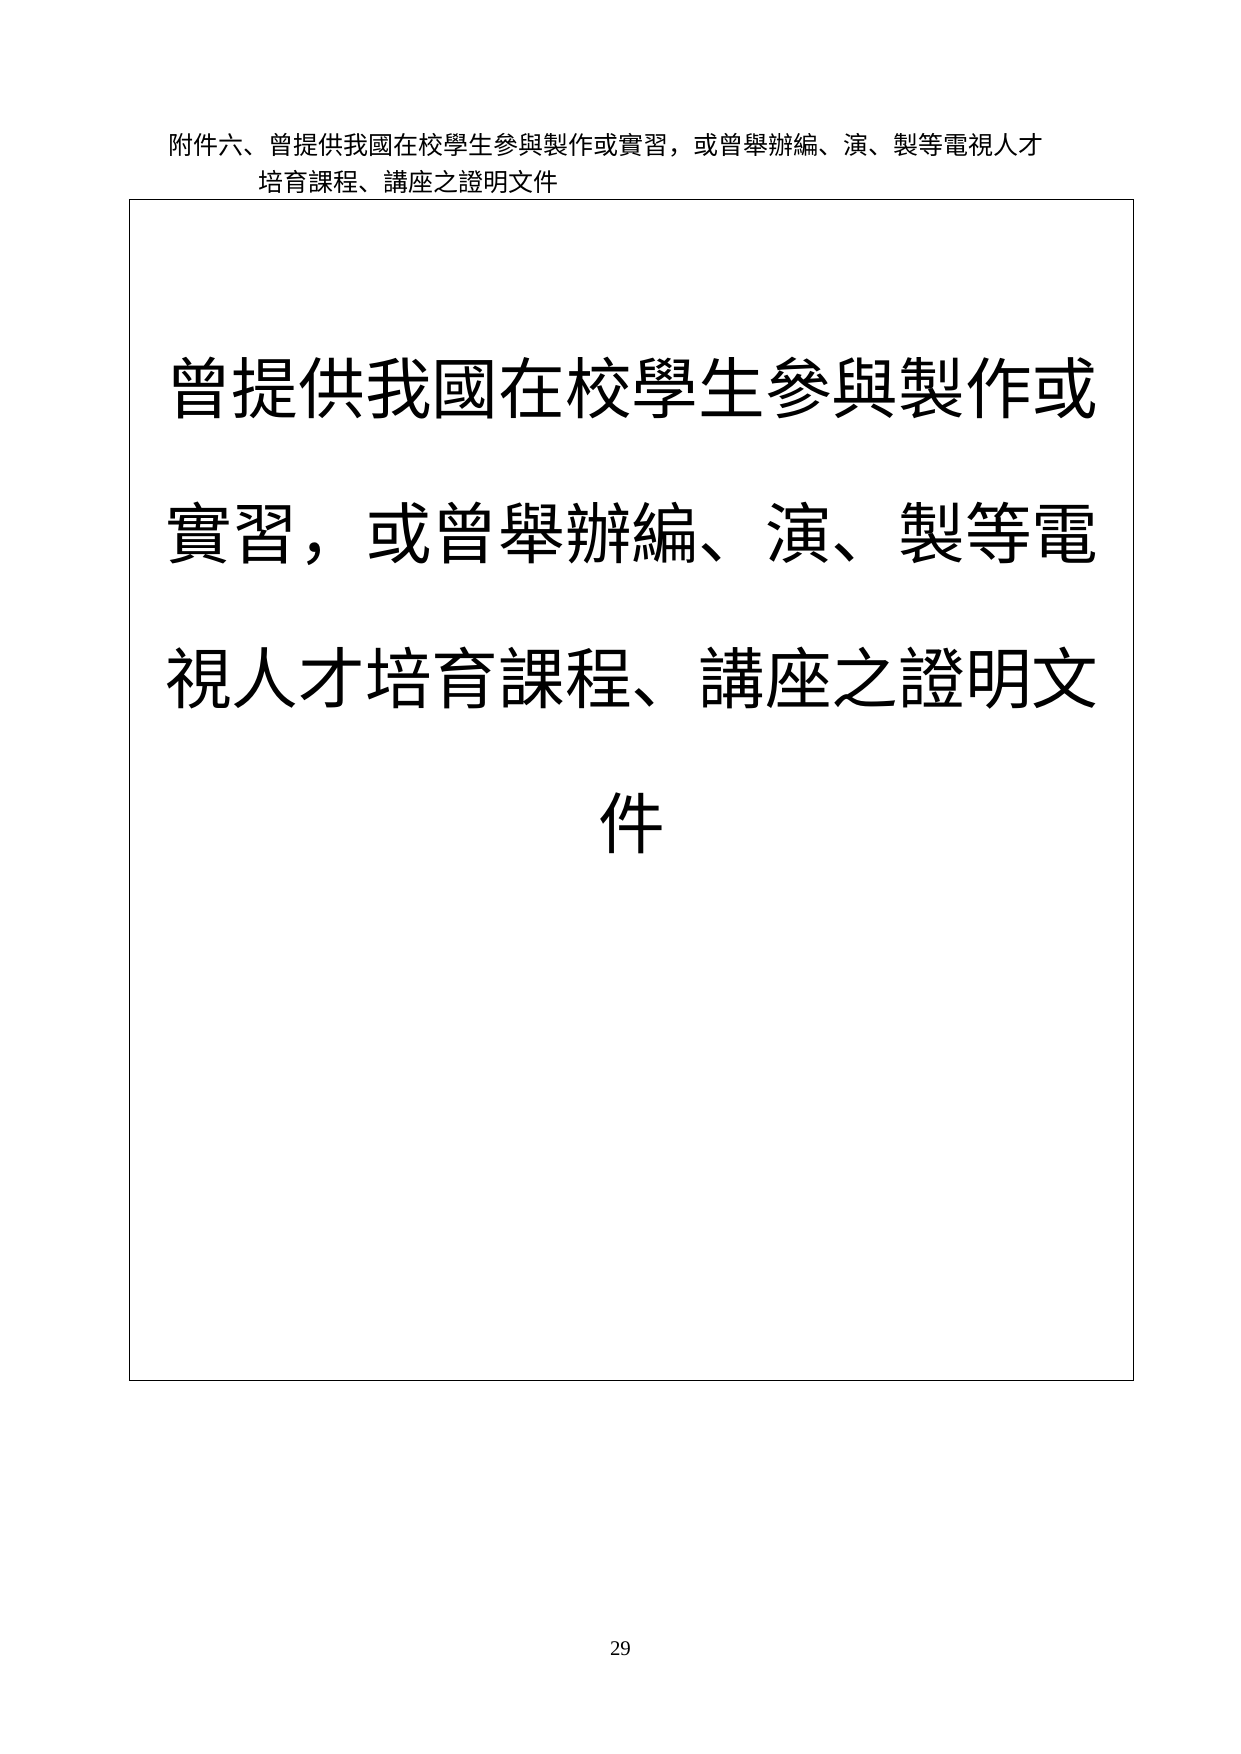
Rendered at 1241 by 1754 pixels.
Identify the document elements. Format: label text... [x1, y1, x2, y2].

table_header 曾提供我國在校學生參與製作或實習，或曾舉辦編、演、製等電視人才培育課程、講座之證明文件 [130, 200, 1133, 1380]
text 培育課程、講座之證明文件 [168, 162, 1122, 199]
text 附件六、曾提供我國在校學生參與製作或實習，或曾舉辦編、演、製等電視人才 [168, 124, 1122, 162]
